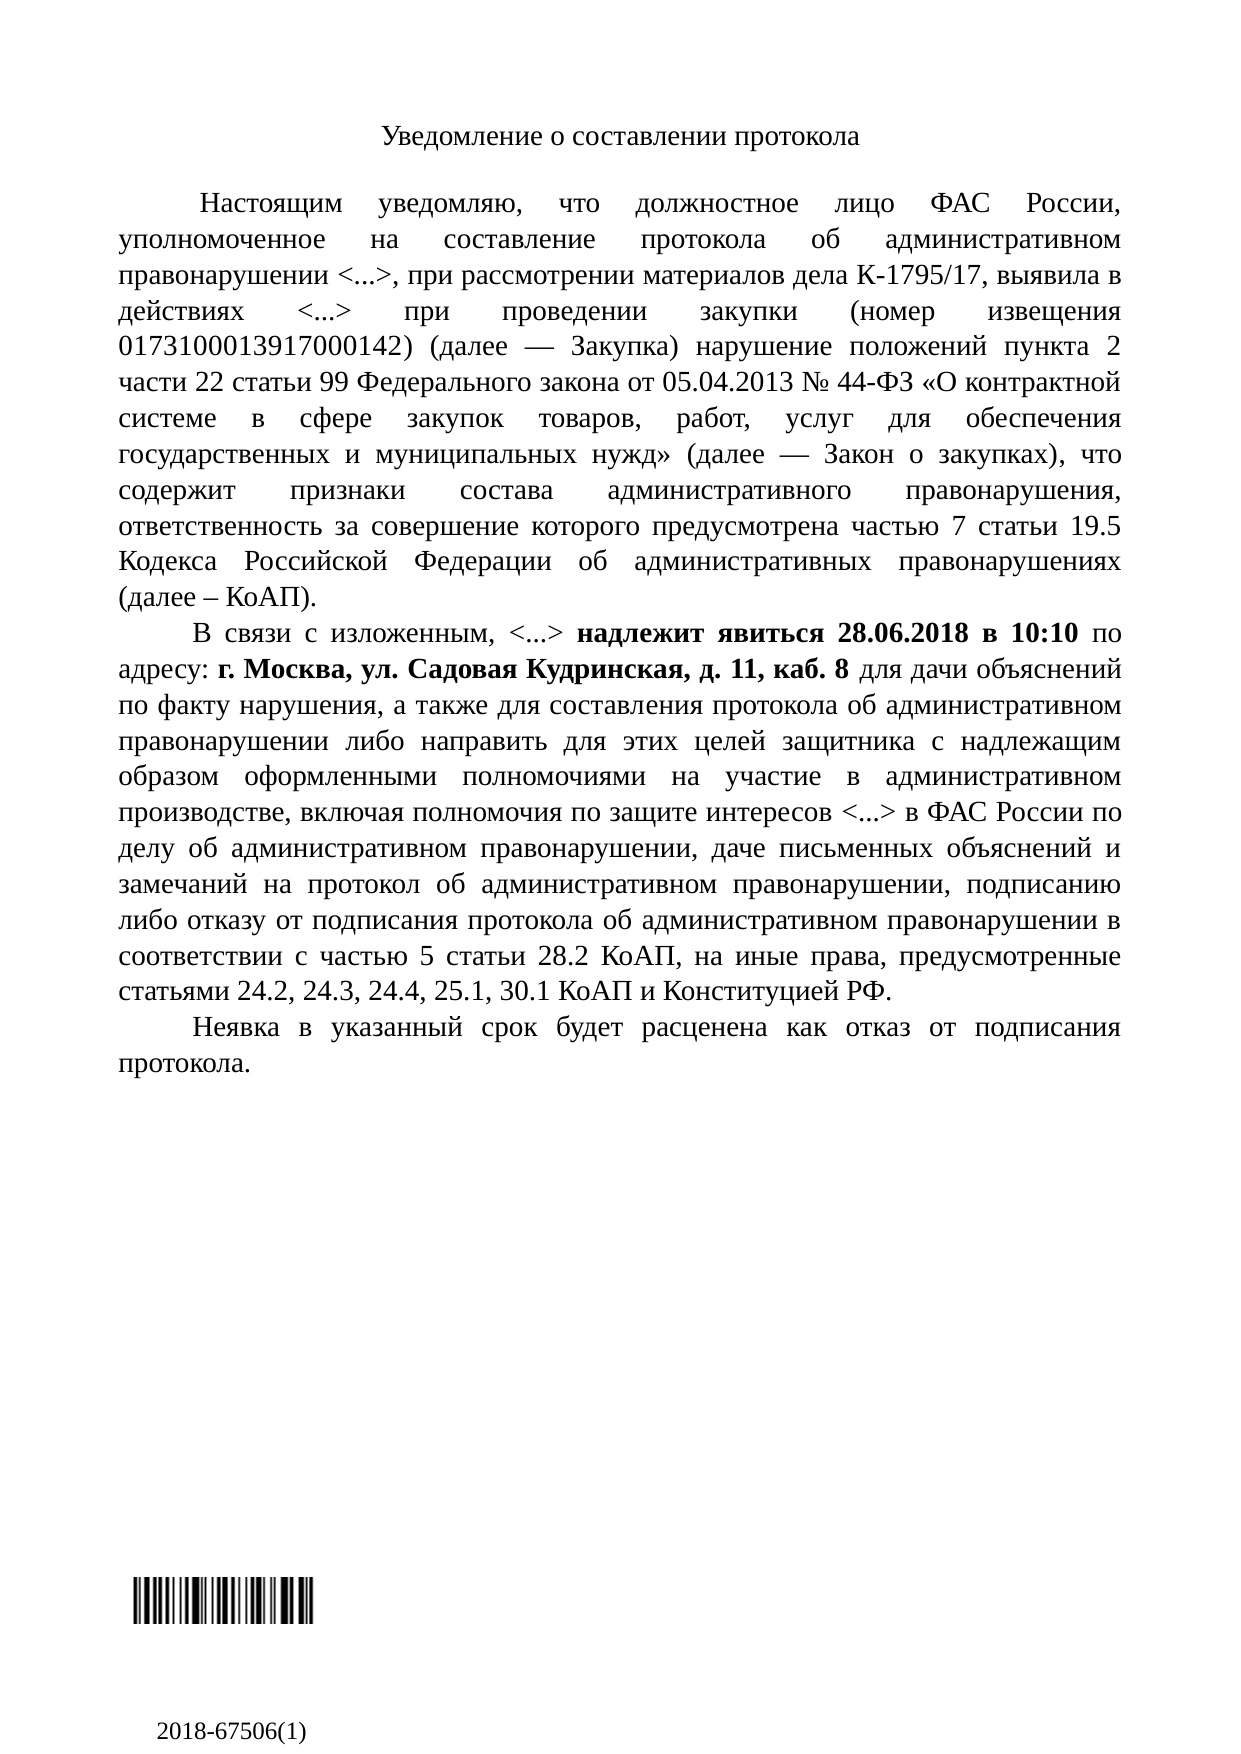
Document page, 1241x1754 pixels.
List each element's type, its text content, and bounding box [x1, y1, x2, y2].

text В связи с изложенным, <...> надлежит явиться 28.06.2018 в 10:10 по адресу: г. Москва, ул. Садовая Кудринская, д. 11, каб. 8 для дачи объяснений по факту нарушения, а также для составления протокола об административном правонарушении либо направить для этих целей защитника с надлежащим образом оформленными полномочиями на участие в административном производстве, включая полномочия по защите интересов <...> в ФАС России по делу об административном правонарушении, даче письменных объяснений и замечаний на протокол об административном правонарушении, подписанию либо отказу от подписания протокола об административном правонарушении в соответствии с частью 5 статьи 28.2 КоАП, на иные права, предусмотренные статьями 24.2, 24.3, 24.4, 25.1, 30.1 КоАП и Конституцией РФ. [118, 615, 1122, 1007]
text Настоящим уведомляю, что должностное лицо ФАС России, уполномоченное на составление протокола об административном правонарушении <...>, при рассмотрении материалов дела К-1795/17, выявила в действиях <...> при проведении закупки (номер извещения 0173100013917000142) (далее — Закупка) нарушение положений пункта 2 части 22 статьи 99 Федерального закона от 05.04.2013 № 44-ФЗ «О контрактной системе в сфере закупок товаров, работ, услуг для обеспечения государственных и муниципальных нужд» (далее — Закон о закупках), что содержит признаки состава административного правонарушения, ответственность за совершение которого предусмотрена частью 7 статьи 19.5 Кодекса Российской Федерации об административных правонарушениях (далее – КоАП). [118, 185, 1122, 613]
picture [118, 1577, 331, 1624]
text Уведомление о составлении протокола [118, 118, 1122, 152]
text Неявка в указанный срок будет расценена как отказ от подписания протокола. [118, 1009, 1122, 1079]
